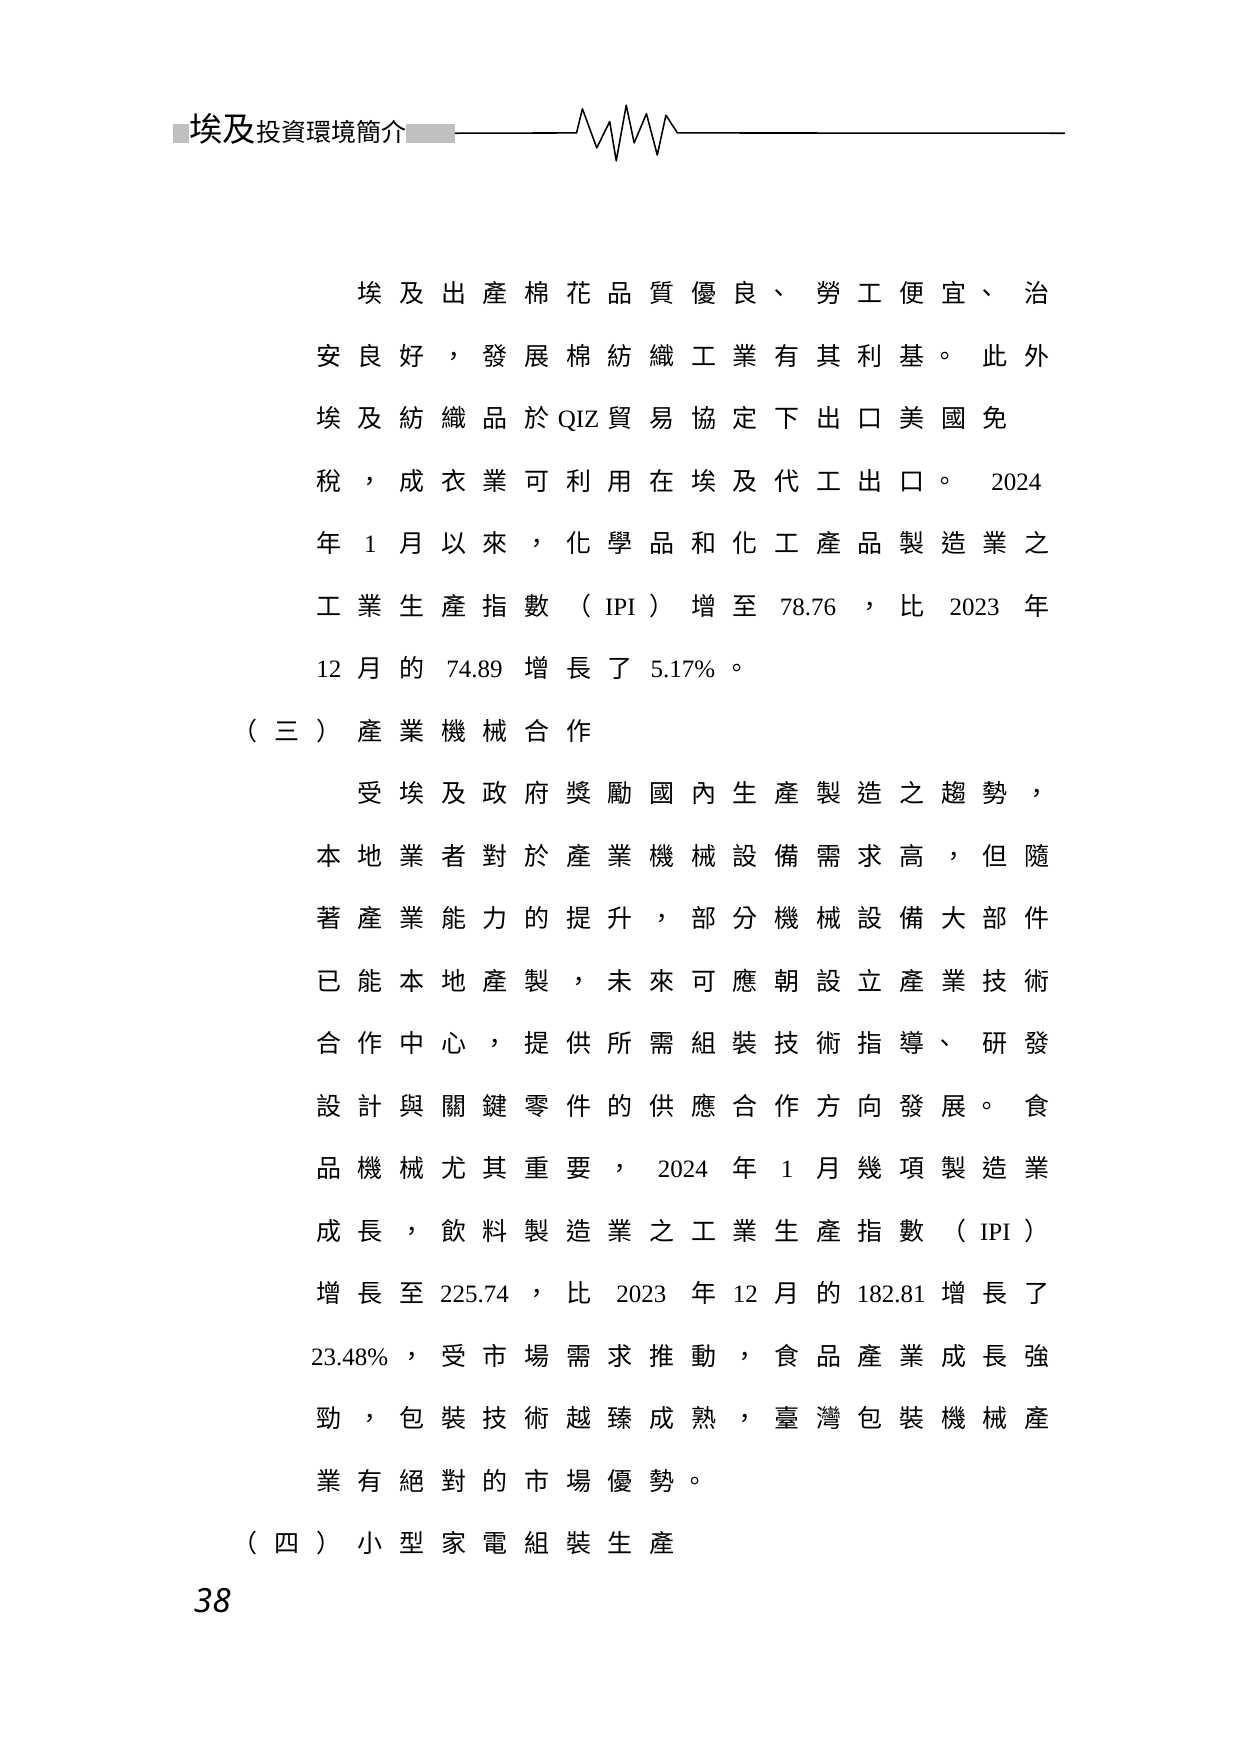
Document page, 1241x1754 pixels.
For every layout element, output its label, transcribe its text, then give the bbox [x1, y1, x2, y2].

text （三）產業機械合作 [207, 688, 1058, 750]
text 埃及出產棉花品質優良、勞工便宜、治安良好，發展棉紡織工業有其利基。此外埃及紡織品於QIZ貿易協定下出口美國免稅，成衣業可利用在埃及代工出口。2024年1月以來，化學品和化工產品製造業之工業生產指數（IPI）增至78.76，比2023年12月的74.89增長了5.17%。 [281, 250, 1058, 688]
text 受埃及政府獎勵國內生產製造之趨勢，本地業者對於產業機械設備需求高，但隨著產業能力的提升，部分機械設備大部件已能本地產製，未來可應朝設立產業技術合作中心，提供所需組裝技術指導、研發設計與關鍵零件的供應合作方向發展。食品機械尤其重要，2024年1月幾項製造業成長，飲料製造業之工業生產指數（IPI）增長至225.74，比2023年12月的182.81增長了23.48%，受市場需求推動，食品產業成長強勁，包裝技術越臻成熟，臺灣包裝機械產業有絕對的市場優勢。 [281, 750, 1058, 1500]
text （四）小型家電組裝生產 [207, 1500, 1058, 1563]
